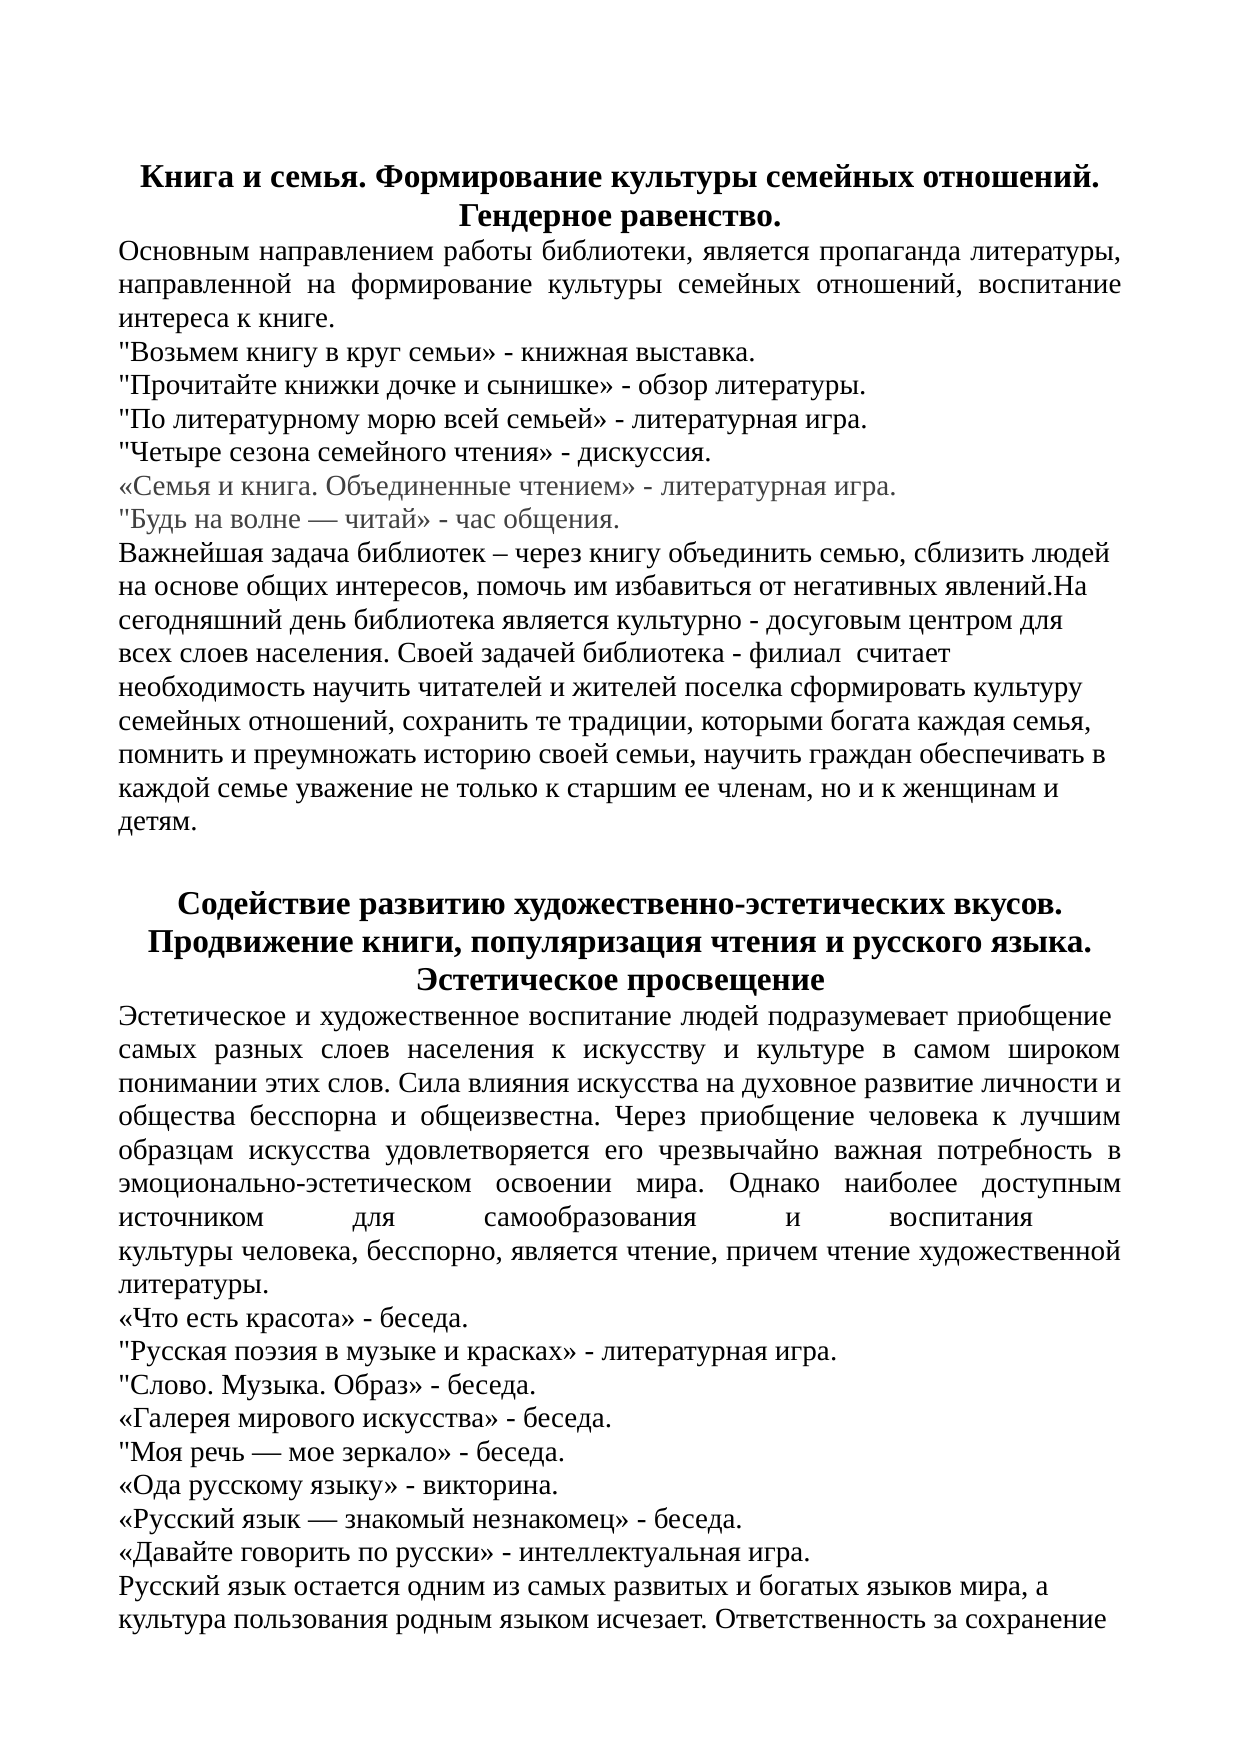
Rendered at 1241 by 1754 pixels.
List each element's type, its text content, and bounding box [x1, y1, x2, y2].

text "Будь на волне — читай» - час общения. [118, 501, 1122, 535]
text «Давайте говорить по русски» - интеллектуальная игра. [118, 1534, 1122, 1568]
text "Слово. Музыка. Образ» - беседа. [118, 1367, 1122, 1400]
text Эстетическое и художественное воспитание людей подразумевает приобщение самых разных слоев населения к искусству и культуре в самом широком понимании этих слов. Сила влияния искусства на духовное развитие личности и общества бесспорна и общеизвестна. Через приобщение человека к лучшим образцам искусства удовлетворяется его чрезвычайно важная потребность в эмоционально-эстетическом освоении мира. Однако наиболее доступным источником для самообразования и воспитания культуры человека, бесспорно, является чтение, причем чтение художественной литературы. [118, 998, 1122, 1300]
text «Русский язык — знакомый незнакомец» - беседа. [118, 1501, 1122, 1534]
text "Моя речь — мое зеркало» - беседа. [118, 1434, 1122, 1467]
text «Ода русскому языку» - викторина. [118, 1467, 1122, 1501]
text «Что есть красота» - беседа. [118, 1300, 1122, 1333]
text "Прочитайте книжки дочке и сынишке» - обзор литературы. [118, 367, 1122, 401]
text «Галерея мирового искусства» - беседа. [118, 1400, 1122, 1434]
text "По литературному морю всей семьей» - литературная игра. [118, 401, 1122, 434]
text «Семья и книга. Объединенные чтением» - литературная игра. [118, 468, 1122, 501]
text Русский язык остается одним из самых развитых и богатых языков мира, а культура пользования родным языком исчезает. Ответственность за сохранение [118, 1568, 1122, 1635]
text "Четыре сезона семейного чтения» - дискуссия. [118, 434, 1122, 468]
text "Русская поэзия в музыке и красках» - литературная игра. [118, 1333, 1122, 1367]
text "Возьмем книгу в круг семьи» - книжная выставка. [118, 334, 1122, 367]
text Важнейшая задача библиотек – через книгу объединить семью, сблизить людей на основе общих интересов, помочь им избавиться от негативных явлений.На сегодняшний день библиотека является культурно - досуговым центром для всех слоев населения. Своей задачей библиотека - филиал считает необходимость научить читателей и жителей поселка сформировать культуру семейных отношений, сохранить те традиции, которыми богата каждая семья, помнить и преумножать историю своей семьи, научить граждан обеспечивать в каждой семье уважение не только к старшим ее членам, но и к женщинам и детям. [118, 535, 1122, 837]
text Содействие развитию художественно-эстетических вкусов. Продвижение книги, популяризация чтения и русского языка. Эстетическое просвещение [118, 883, 1122, 998]
text Основным направлением работы библиотеки, является пропаганда литературы, направленной на формирование культуры семейных отношений, воспитание интереса к книге. [118, 233, 1122, 334]
text Книга и семья. Формирование культуры семейных отношений. Гендерное равенство. [118, 156, 1122, 233]
